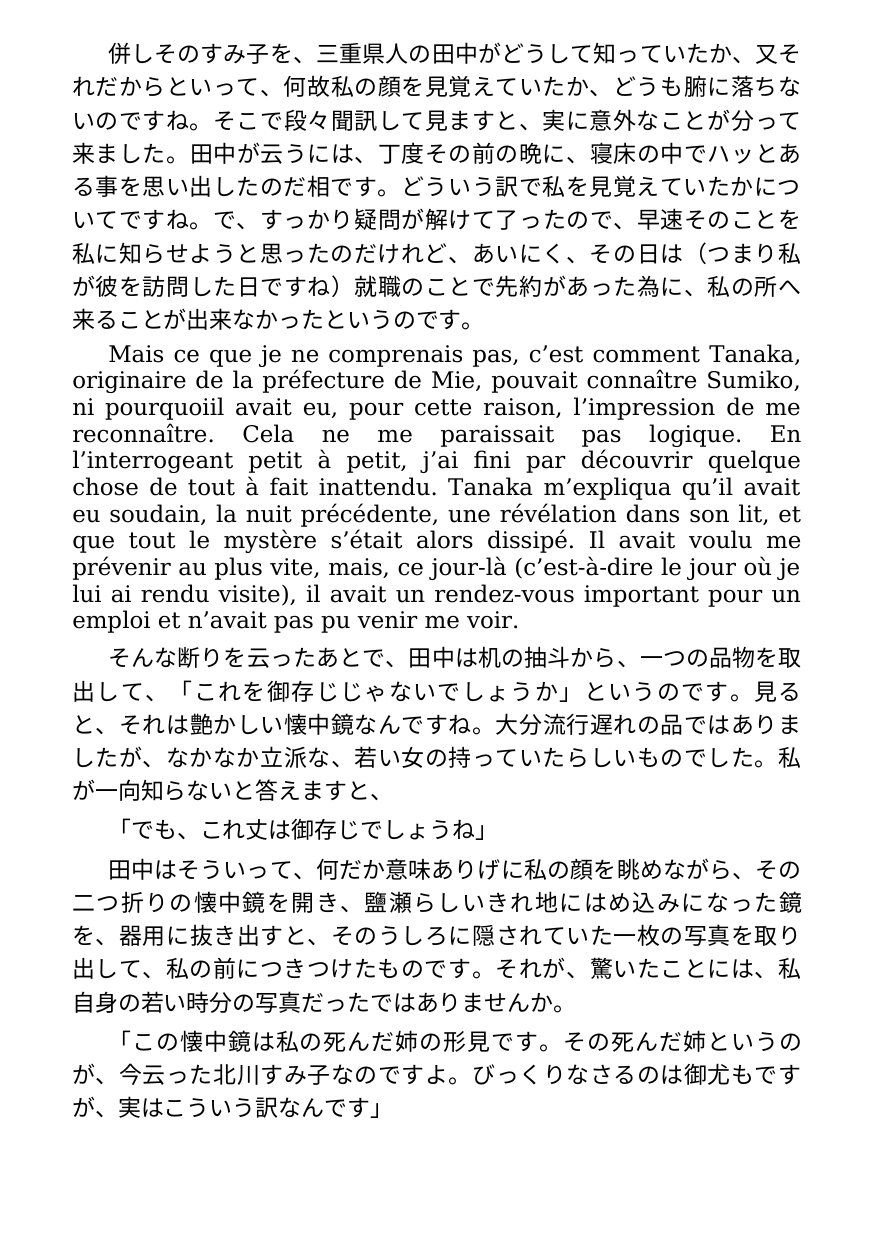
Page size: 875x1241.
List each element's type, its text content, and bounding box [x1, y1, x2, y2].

text 田中はそういって、何だか意味ありげに私の顔を眺めながら、その二つ折りの懐中鏡を開き、鹽瀬らしいきれ地にはめ込みになった鏡を、器用に抜き出すと、そのうしろに隠されていた一枚の写真を取り出して、私の前につきつけたものです。それが、驚いたことには、私自身の若い時分の写真だったではありませんか。 [72, 852, 802, 1018]
text そんな断りを云ったあとで、田中は机の抽斗から、一つの品物を取出して、「これを御存じじゃないでしょうか」というのです。見ると、それは艶かしい懐中鏡なんですね。大分流行遅れの品ではありましたが、なかなか立派な、若い女の持っていたらしいものでした。私が一向知らないと答えますと、 [72, 640, 802, 806]
text 併しそのすみ子を、三重県人の田中がどうして知っていたか、又それだからといって、何故私の顔を見覚えていたか、どうも腑に落ちないのですね。そこで段々聞訊して見ますと、実に意外なことが分って来ました。田中が云うには、丁度その前の晩に、寝床の中でハッとある事を思い出したのだ相です。どういう訳で私を見覚えていたかについてですね。で、すっかり疑問が解けて了ったので、早速そのことを私に知らせようと思ったのだけれど、あいにく、その日は（つまり私が彼を訪問した日ですね）就職のことで先約があった為に、私の所へ来ることが出来なかったというのです。 [72, 36, 802, 335]
text Mais ce que je ne comprenais pas, c’est comment Tanaka, originaire de la préfecture de Mie, pouvait connaître Sumiko, ni pourquoiil avait eu, pour cette raison, l’impression de me reconnaître. Cela ne me paraissait pas logique. En l’interrogeant petit à petit, j’ai fini par découvrir quelque chose de tout à fait inattendu. Tanaka m’expliqua qu’il avait eu soudain, la nuit précédente, une révélation dans son lit, et que tout le mystère s’était alors dissipé. Il avait voulu me prévenir au plus vite, mais, ce jour-là (c’est-à-dire le jour où je lui ai rendu visite), il avait un rendez-vous important pour un emploi et n’avait pas pu venir me voir. [72, 341, 802, 634]
text 「この懐中鏡は私の死んだ姉の形見です。その死んだ姉というのが、今云った北川すみ子なのですよ。びっくりなさるのは御尤もですが、実はこういう訳なんです」 [72, 1024, 802, 1123]
text 「でも、これ丈は御存じでしょうね」 [72, 812, 802, 846]
